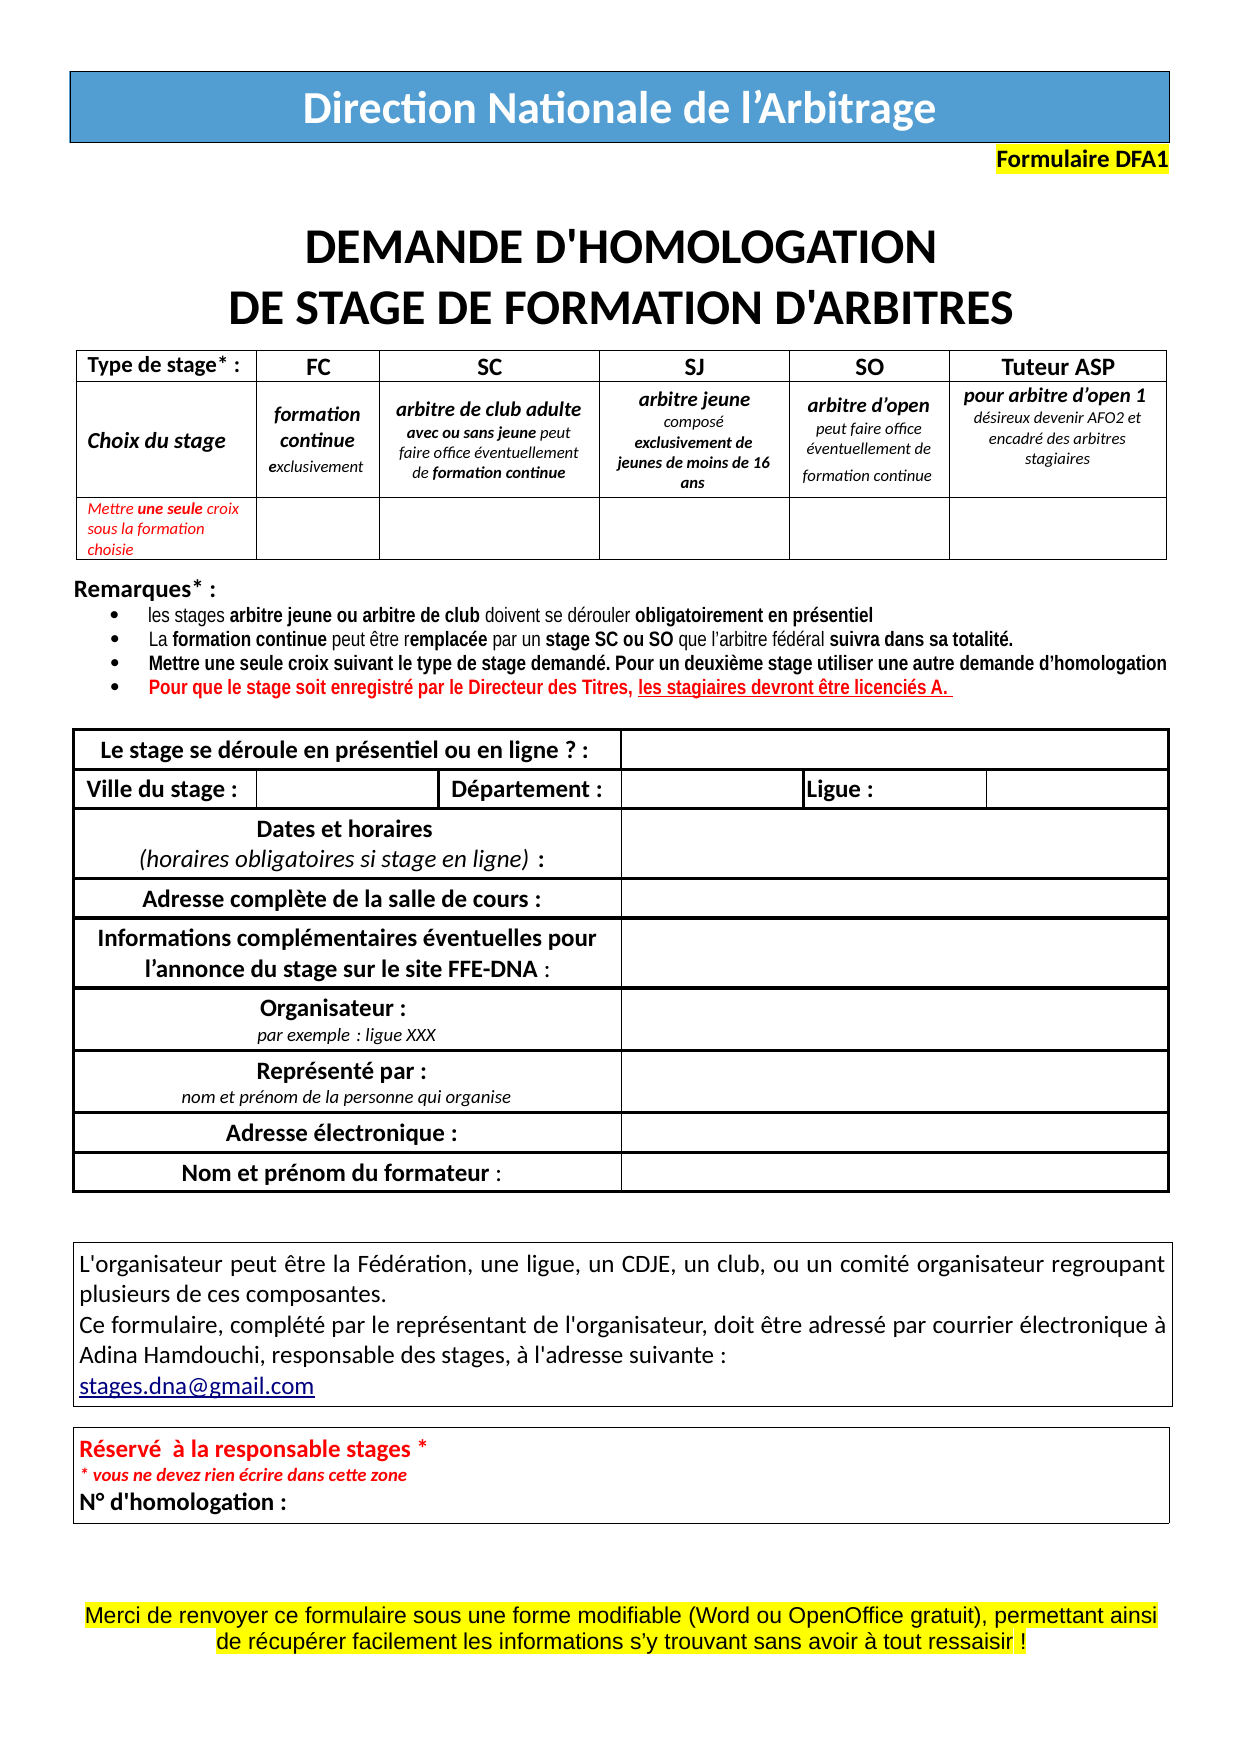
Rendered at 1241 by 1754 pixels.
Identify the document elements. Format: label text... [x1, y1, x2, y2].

text Remarques* : [73, 573, 1169, 603]
table_cell [987, 771, 1167, 807]
table_cell Ville du stage : [75, 771, 256, 807]
table_cell [622, 810, 1167, 877]
table_cell [622, 880, 1167, 916]
table_cell [622, 771, 802, 807]
table_cell [622, 920, 1167, 986]
table_cell [380, 498, 599, 559]
list La formation continue peut être remplacée par un stage SC ou SO que l’arbitre fédéral suivra dans sa totalité. [111, 627, 1169, 651]
list Pour que le stage soit enregistré par le Directeur des Titres, les stagiaires devront être licenciés A. [111, 675, 1169, 699]
table_cell [950, 498, 1166, 559]
table_cell Nom et prénom du formateur : [75, 1154, 621, 1190]
table_header Le stage se déroule en présentiel ou en ligne ? : [75, 731, 620, 767]
table_header Réservé à la responsable stages * * vous ne devez rien écrire dans cette zone N° d'homologation : [74, 1428, 1169, 1522]
table_cell Organisateur : par exemple : ligue XXX [75, 990, 621, 1049]
table_cell arbitre de club adulte avec ou sans jeune peut faire office éventuellement de formation continue [380, 382, 599, 497]
table_cell Mettre une seule croix sous la formation choisie [77, 498, 256, 559]
table_header SC [380, 351, 599, 381]
list les stages arbitre jeune ou arbitre de club doivent se dérouler obligatoirement en présentiel [111, 603, 1169, 627]
table_header SJ [600, 351, 789, 381]
table_cell Choix du stage [77, 382, 256, 497]
table_header SO [790, 351, 949, 381]
table_header [622, 731, 1167, 767]
table_cell [622, 1154, 1167, 1190]
text Formulaire DFA1 [73, 143, 1169, 174]
table_cell [622, 1052, 1167, 1111]
table_cell Informations complémentaires éventuelles pour l’annonce du stage sur le site FFE-DNA : [75, 920, 621, 986]
table_cell formation continue exclusivement [257, 382, 379, 497]
table_cell pour arbitre d’open 1 désireux devenir AFO2 et encadré des arbitres stagiaires [950, 382, 1166, 497]
table_cell [600, 498, 789, 559]
table_cell [790, 498, 949, 559]
table_cell Adresse électronique : [75, 1114, 621, 1151]
table_cell [622, 1114, 1167, 1151]
table_cell Adresse complète de la salle de cours : [75, 880, 621, 916]
table_cell Département : [440, 771, 621, 807]
text DE STAGE DE FORMATION D'ARBITRES [73, 276, 1169, 337]
table_cell Représenté par : nom et prénom de la personne qui organise [75, 1052, 621, 1111]
list Mettre une seule croix suivant le type de stage demandé. Pour un deuxième stage utiliser une autre demande d’homologation [111, 651, 1169, 675]
table_cell [257, 498, 379, 559]
table_cell arbitre d’open peut faire office éventuellement de formation continue [790, 382, 949, 497]
table_cell arbitre jeune composé exclusivement de jeunes de moins de 16 ans [600, 382, 789, 497]
table_cell [622, 990, 1167, 1049]
table_header Type de stage* : [77, 351, 256, 381]
table_cell Ligue : [805, 771, 986, 807]
table_header L'organisateur peut être la Fédération, une ligue, un CDJE, un club, ou un comité organisateur regroupant plusieurs de ces composantes. Ce formulaire, complété par le représentant de l'organisateur, doit être adressé par courrier électronique à Adina Hamdouchi, responsable des stages, à l'adresse suivante : stages.dna@gmail.com [74, 1243, 1172, 1406]
table_cell [257, 771, 437, 807]
text DEMANDE D'HOMOLOGATION [73, 215, 1169, 276]
table_header Tuteur ASP [950, 351, 1166, 381]
table_cell Dates et horaires (horaires obligatoires si stage en ligne) : [75, 810, 621, 877]
table_header FC [257, 351, 379, 381]
